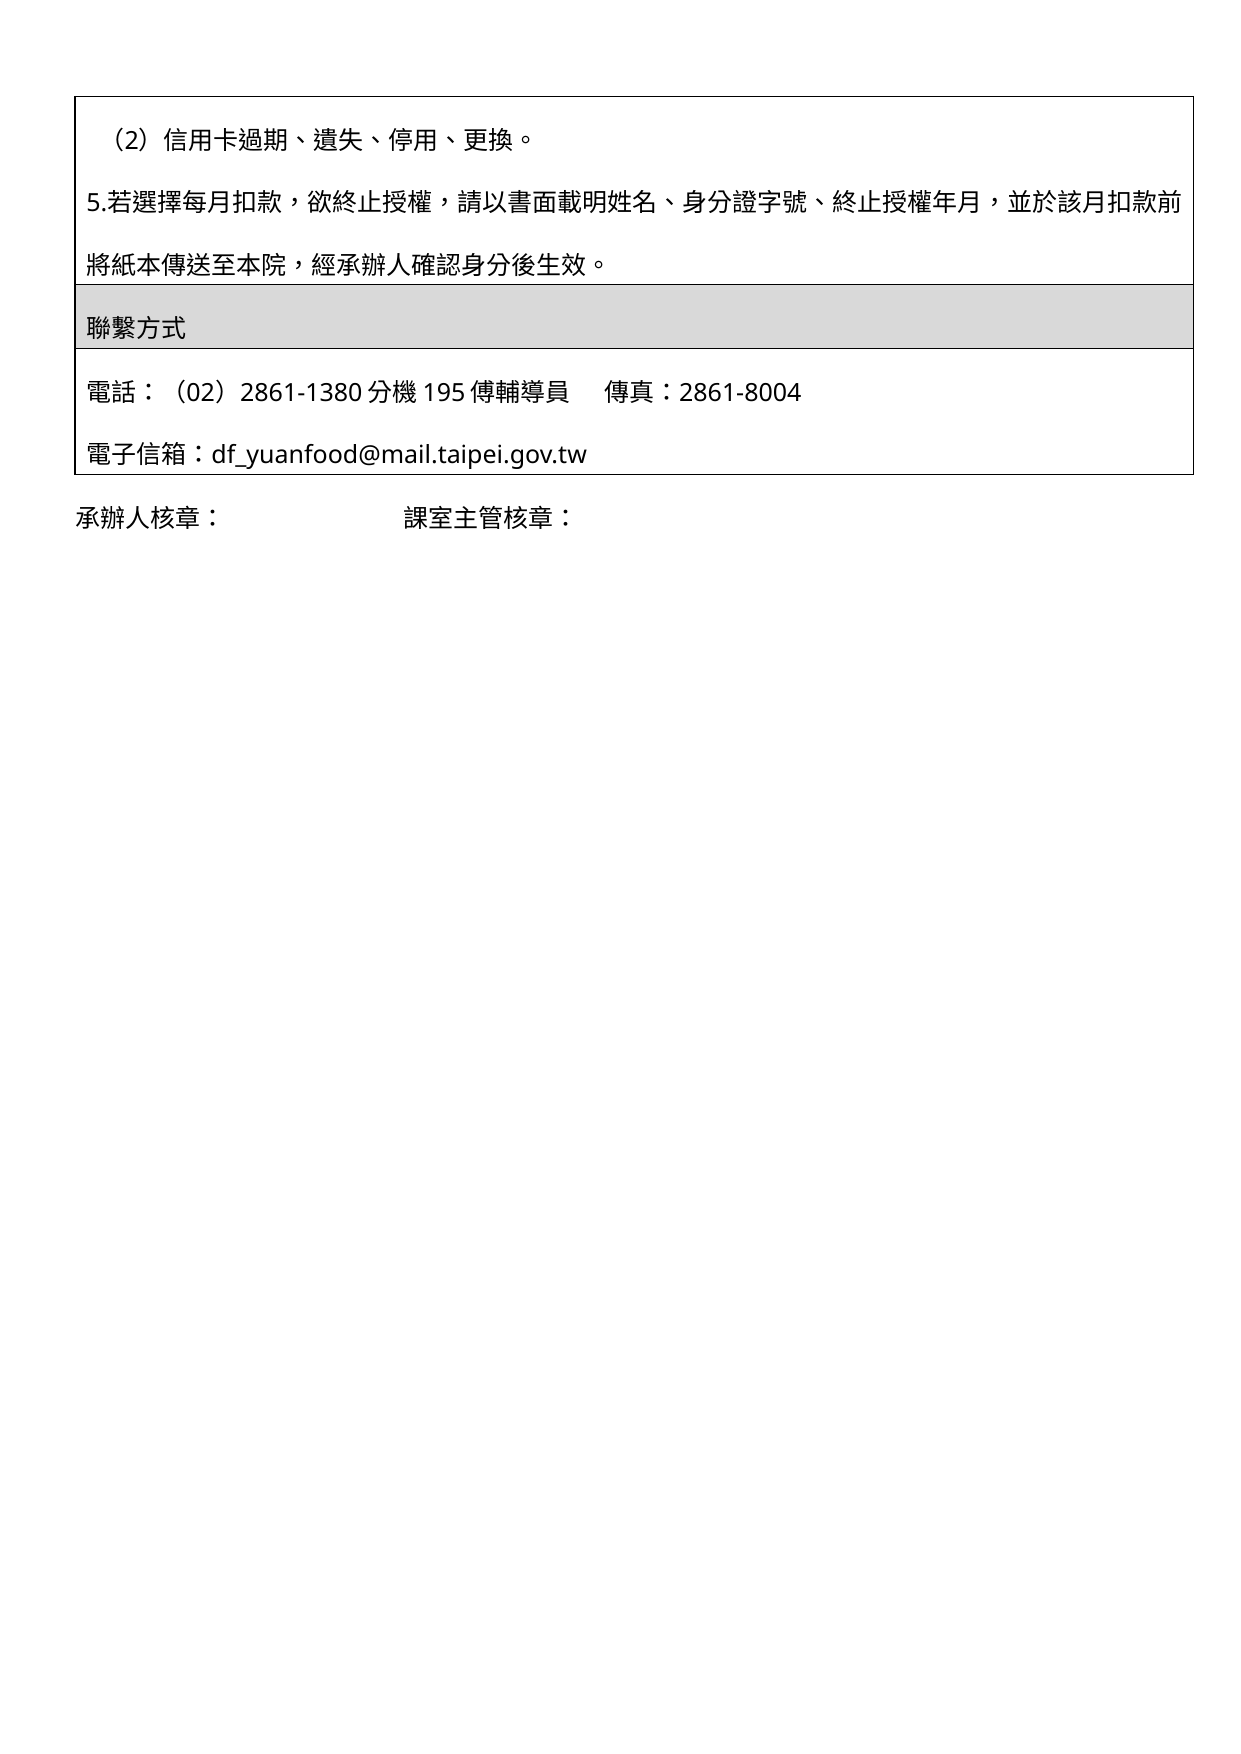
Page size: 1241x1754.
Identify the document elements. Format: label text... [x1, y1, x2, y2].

table_cell 聯繫方式 [76, 285, 1193, 348]
table_cell （2）信用卡過期、遺失、停用、更換。 5.若選擇每月扣款，欲終止授權，請以書面載明姓名、身分證字號、終止授權年月，並於該月扣款前將紙本傳送至本院，經承辦人確認身分後生效。 [76, 97, 1193, 284]
text 承辦人核章： 課室主管核章： [75, 475, 865, 537]
table_cell 電話：（02）2861-1380分機195傅輔導員 傳真：2861-8004 電子信箱：df_yuanfood@mail.taipei.gov.tw [76, 349, 1193, 474]
